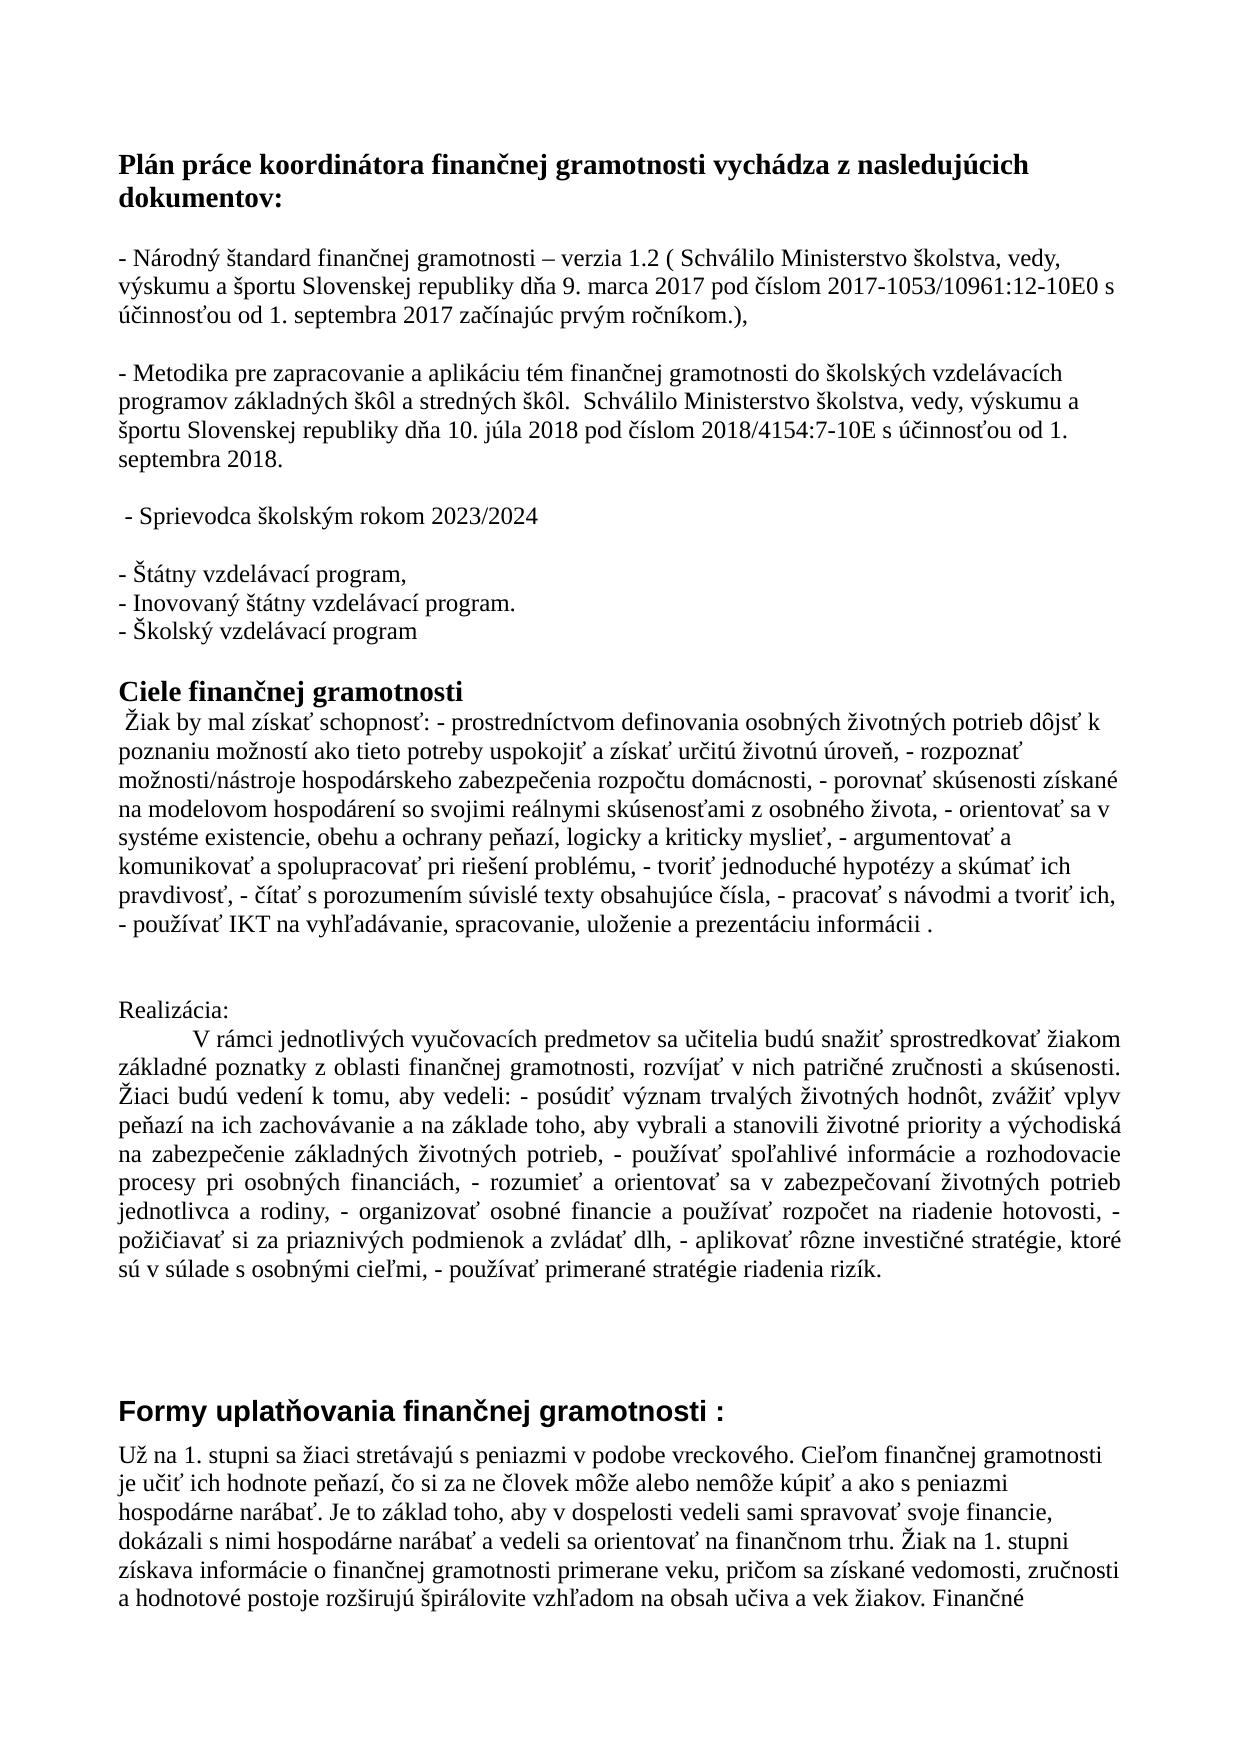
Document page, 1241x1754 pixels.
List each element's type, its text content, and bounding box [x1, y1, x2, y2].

text - Metodika pre zapracovanie a aplikáciu tém finančnej gramotnosti do školských vzdelávacích programov základných škôl a stredných škôl. Schválilo Ministerstvo školstva, vedy, výskumu a športu Slovenskej republiky dňa 10. júla 2018 pod číslom 2018/4154:7-10E s účinnosťou od 1. septembra 2018. [118, 358, 1122, 473]
text V rámci jednotlivých vyučovacích predmetov sa učitelia budú snažiť sprostredkovať žiakom základné poznatky z oblasti finančnej gramotnosti, rozvíjať v nich patričné zručnosti a skúsenosti. Žiaci budú vedení k tomu, aby vedeli: - posúdiť význam trvalých životných hodnôt, zvážiť vplyv peňazí na ich zachovávanie a na základe toho, aby vybrali a stanovili životné priority a východiská na zabezpečenie základných životných potrieb, - používať spoľahlivé informácie a rozhodovacie procesy pri osobných financiách, - rozumieť a orientovať sa v zabezpečovaní životných potrieb jednotlivca a rodiny, - organizovať osobné financie a používať rozpočet na riadenie hotovosti, - požičiavať si za priaznivých podmienok a zvládať dlh, - aplikovať rôzne investičné stratégie, ktoré sú v súlade s osobnými cieľmi, - používať primerané stratégie riadenia rizík. [118, 1024, 1122, 1282]
text Žiak by mal získať schopnosť: - prostredníctvom definovania osobných životných potrieb dôjsť k poznaniu možností ako tieto potreby uspokojiť a získať určitú životnú úroveň, - rozpoznať možnosti/nástroje hospodárskeho zabezpečenia rozpočtu domácnosti, - porovnať skúsenosti získané na modelovom hospodárení so svojimi reálnymi skúsenosťami z osobného života, - orientovať sa v systéme existencie, obehu a ochrany peňazí, logicky a kriticky myslieť, - argumentovať a komunikovať a spolupracovať pri riešení problému, - tvoriť jednoduché hypotézy a skúmať ich pravdivosť, - čítať s porozumením súvislé texty obsahujúce čísla, - pracovať s návodmi a tvoriť ich, - používať IKT na vyhľadávanie, spracovanie, uloženie a prezentáciu informácii . [118, 707, 1122, 937]
text - Sprievodca školským rokom 2023/2024 [118, 473, 1122, 530]
text Plán práce koordinátora finančnej gramotnosti vychádza z nasledujúcich dokumentov: [118, 147, 1122, 214]
text Ciele finančnej gramotnosti [118, 674, 1122, 707]
text - Školský vzdelávací program [118, 616, 1122, 645]
text Už na 1. stupni sa žiaci stretávajú s peniazmi v podobe vreckového. Cieľom finančnej gramotnosti je učiť ich hodnote peňazí, čo si za ne človek môže alebo nemôže kúpiť a ako s peniazmi hospodárne narábať. Je to základ toho, aby v dospelosti vedeli sami spravovať svoje financie, dokázali s nimi hospodárne narábať a vedeli sa orientovať na finančnom trhu. Žiak na 1. stupni získava informácie o finančnej gramotnosti primerane veku, pričom sa získané vedomosti, zručnosti a hodnotové postoje rozširujú špirálovite vzhľadom na obsah učiva a vek žiakov. Finančné [118, 1440, 1122, 1612]
text - Národný štandard finančnej gramotnosti – verzia 1.2 ( Schválilo Ministerstvo školstva, vedy, výskumu a športu Slovenskej republiky dňa 9. marca 2017 pod číslom 2017-1053/10961:12-10E0 s účinnosťou od 1. septembra 2017 začínajúc prvým ročníkom.), [118, 243, 1122, 329]
subtitle Formy uplatňovania finančnej gramotnosti : [118, 1394, 1122, 1427]
text - Inovovaný štátny vzdelávací program. [118, 588, 1122, 616]
text - Štátny vzdelávací program, [118, 559, 1122, 588]
text Realizácia: [118, 995, 1122, 1024]
